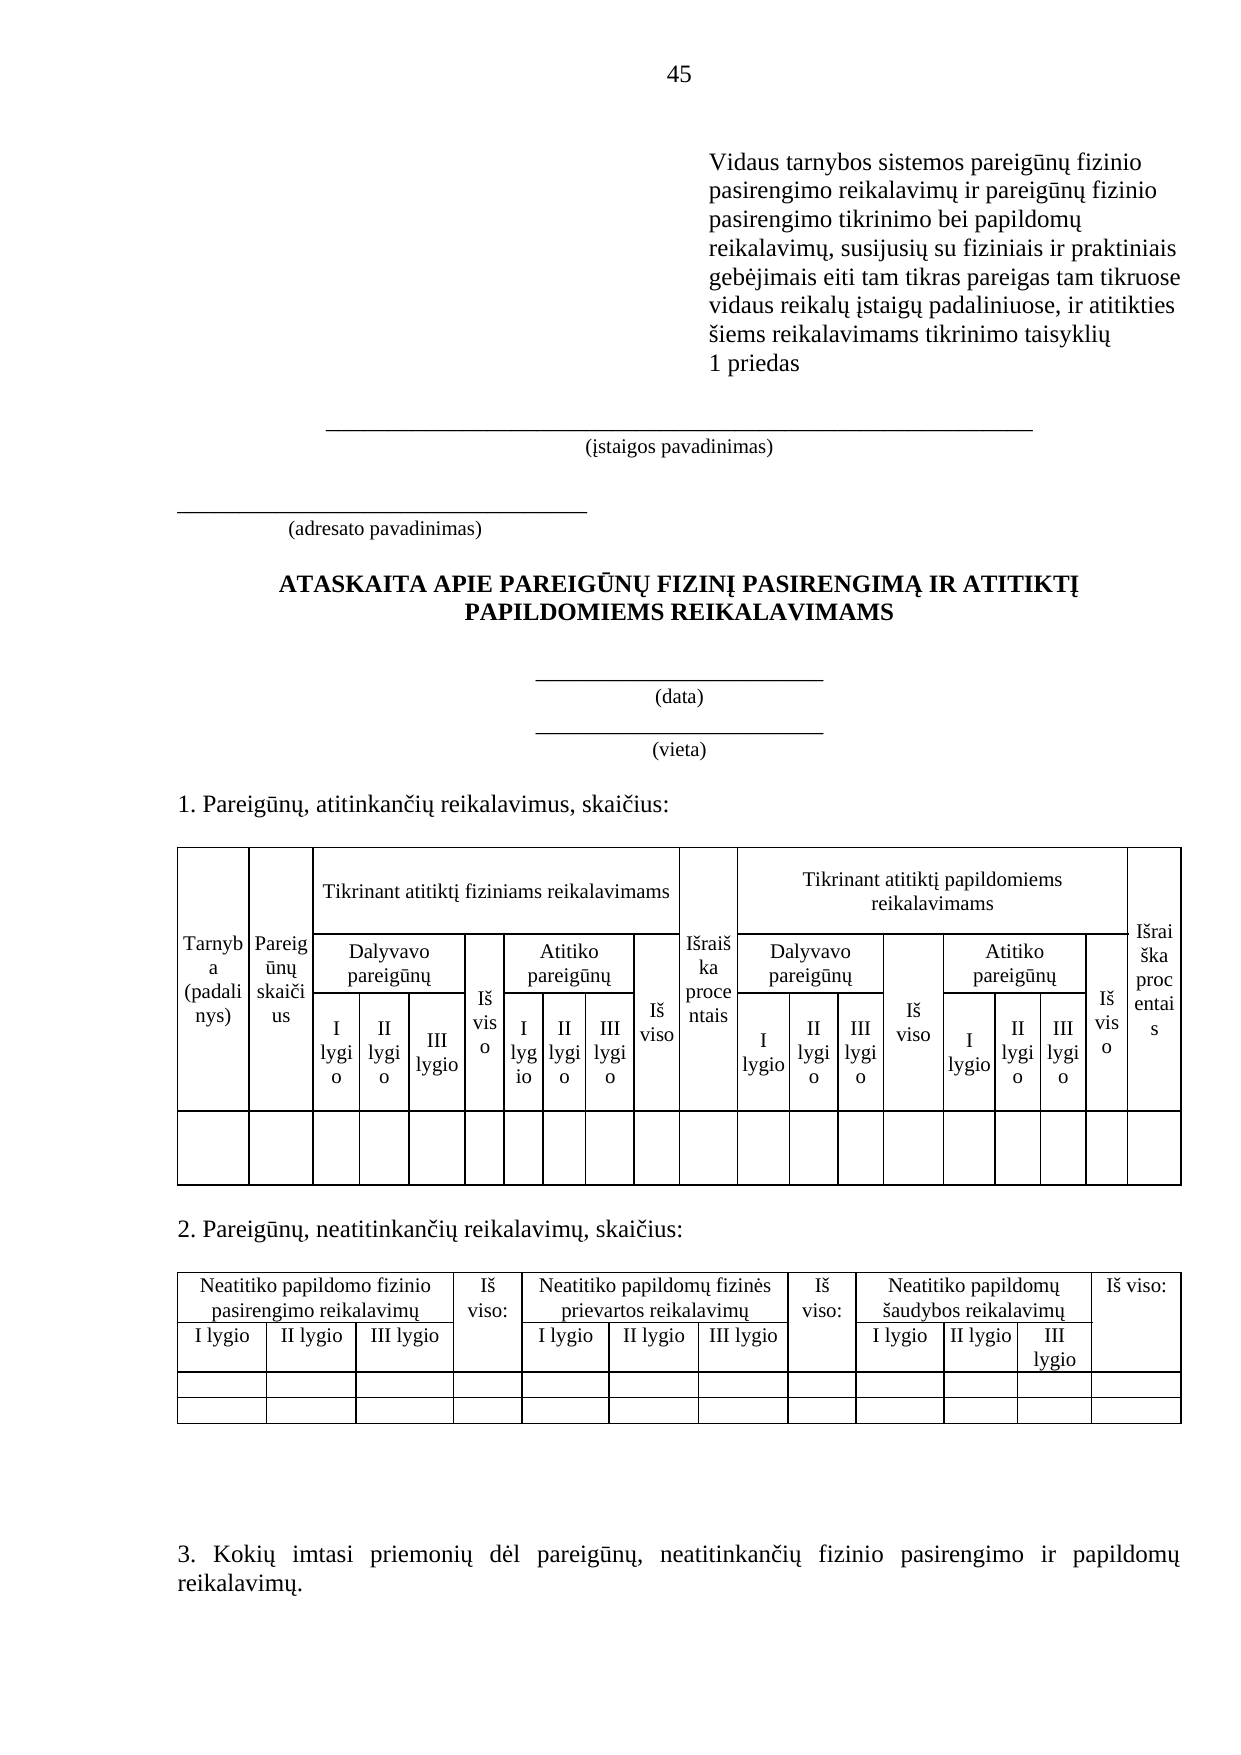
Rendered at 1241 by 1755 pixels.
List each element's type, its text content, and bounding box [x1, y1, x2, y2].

table_cell [454, 1398, 458, 1422]
table_cell [1041, 1112, 1085, 1184]
table_cell I lygio [857, 1323, 943, 1371]
table_cell [1013, 1373, 1017, 1397]
text (įstaigos pavadinimas) [177, 434, 1181, 458]
table_cell Atitiko pareigūnų [505, 935, 633, 992]
table_cell [1092, 1398, 1096, 1422]
table_cell Iš viso [1087, 935, 1127, 1110]
table_cell [360, 1112, 408, 1184]
table_cell I lygio [523, 1323, 608, 1371]
table_cell [505, 1112, 542, 1184]
table_cell III lygio [839, 994, 883, 1110]
table_cell II lygio [360, 994, 408, 1110]
table_cell [262, 1373, 266, 1397]
table_cell [1013, 1398, 1017, 1422]
table_cell III lygio [410, 994, 464, 1110]
table_cell [680, 1112, 737, 1184]
table_cell Iš viso [884, 935, 943, 1110]
table_cell [1092, 1373, 1096, 1397]
table_header Pareigūnų skaičius [250, 848, 312, 1110]
text vidaus reikalų įstaigų padaliniuose, ir atitikties [177, 291, 1181, 319]
table_cell [410, 1112, 464, 1184]
text šiems reikalavimams tikrinimo taisyklių [177, 319, 1181, 348]
text 2. Pareigūnų, neatitinkančių reikalavimų, skaičius: [177, 1214, 1181, 1243]
text (vieta) [177, 737, 1181, 761]
table_cell [699, 1373, 703, 1397]
table_cell I lygio [314, 994, 359, 1110]
table_cell III lygio [1018, 1323, 1022, 1371]
table_cell [699, 1398, 703, 1422]
table_cell III lygio [357, 1323, 453, 1371]
table_cell I lygio [505, 994, 542, 1110]
table_cell [267, 1373, 271, 1397]
text Vidaus tarnybos sistemos pareigūnų fizinio [177, 147, 1181, 176]
table_cell I lygio [944, 994, 994, 1110]
table_cell II lygio [544, 994, 585, 1110]
text (adresato pavadinimas) [177, 516, 1181, 540]
table_header Tikrinant atitiktį papildomiems reikalavimams [738, 848, 1127, 933]
table_cell [1018, 1398, 1022, 1422]
table_cell Dalyvavo pareigūnų [314, 935, 464, 992]
table_header Tikrinant atitiktį fiziniams reikalavimams [314, 848, 679, 933]
table_cell [884, 1112, 943, 1184]
text reikalavimų, susijusių su fiziniais ir praktiniais [177, 233, 1181, 262]
table_header Tarnyba (padalinys) [178, 848, 248, 1110]
table_cell [694, 1398, 698, 1422]
table_cell II lygio [996, 994, 1040, 1110]
table_cell [1128, 1112, 1180, 1184]
text _______________________ [177, 655, 1181, 684]
table_cell II lygio [945, 1323, 1017, 1371]
table_cell III lygio [586, 994, 633, 1110]
table_cell [1087, 1398, 1091, 1422]
table_cell [262, 1398, 266, 1422]
table_cell II lygio [790, 994, 837, 1110]
text ATASKAITA APIE PAREIGŪNŲ FIZINĮ PASIRENGIMĄ IR ATITIKTĮ PAPILDOMIEMS REIKALAVIMAMS [177, 569, 1181, 626]
table_cell [586, 1112, 633, 1184]
table_cell [544, 1112, 585, 1184]
table_cell [466, 1112, 503, 1184]
table_cell [1087, 1373, 1091, 1397]
text pasirengimo tikrinimo bei papildomų [177, 204, 1181, 233]
table_cell [738, 1112, 789, 1184]
table_cell I lygio [178, 1323, 266, 1371]
text gebėjimais eiti tam tikras pareigas tam tikruose [177, 262, 1181, 291]
table_cell [1018, 1373, 1022, 1397]
table_cell [454, 1373, 458, 1397]
table_cell I lygio [738, 994, 789, 1110]
table_header Išraiška procentais [1128, 848, 1180, 1110]
table_cell III lygio [699, 1323, 787, 1371]
table_cell [635, 1112, 679, 1184]
table_cell [996, 1112, 1040, 1184]
table_cell [944, 1112, 994, 1184]
table_cell [1087, 1112, 1127, 1184]
table_cell [694, 1373, 698, 1397]
table_cell [790, 1112, 837, 1184]
table_cell [267, 1398, 271, 1422]
table_cell II lygio [267, 1323, 355, 1371]
table_header Iš viso: [789, 1273, 855, 1371]
table_header Išraiška procentais [680, 848, 737, 1110]
table_cell [449, 1373, 453, 1397]
text _______________________ [177, 708, 1181, 737]
text pasirengimo reikalavimų ir pareigūnų fizinio [177, 176, 1181, 204]
text 1. Pareigūnų, atitinkančių reikalavimus, skaičius: [177, 789, 1181, 818]
table_cell [939, 1373, 943, 1397]
text 3. Kokių imtasi priemonių dėl pareigūnų, neatitinkančių fizinio pasirengimo ir papildomų reikalavimų. [177, 1539, 1181, 1597]
table_cell Iš viso [466, 935, 503, 1110]
table_cell [839, 1112, 883, 1184]
text 1 priedas [177, 348, 1117, 377]
table_cell Iš viso [635, 935, 679, 1110]
table_cell [449, 1398, 453, 1422]
table_cell II lygio [610, 1323, 698, 1371]
table_header Iš viso: [454, 1273, 521, 1371]
table_cell [250, 1112, 312, 1184]
text (data) [177, 684, 1181, 708]
table_cell Dalyvavo pareigūnų [738, 935, 883, 992]
table_cell Atitiko pareigūnų [944, 935, 1085, 992]
table_cell [939, 1398, 943, 1422]
table_header Iš viso: [1092, 1273, 1180, 1371]
table_cell III lygio [1041, 994, 1085, 1110]
table_cell [314, 1112, 359, 1184]
table_cell III lygio [1087, 1323, 1091, 1371]
